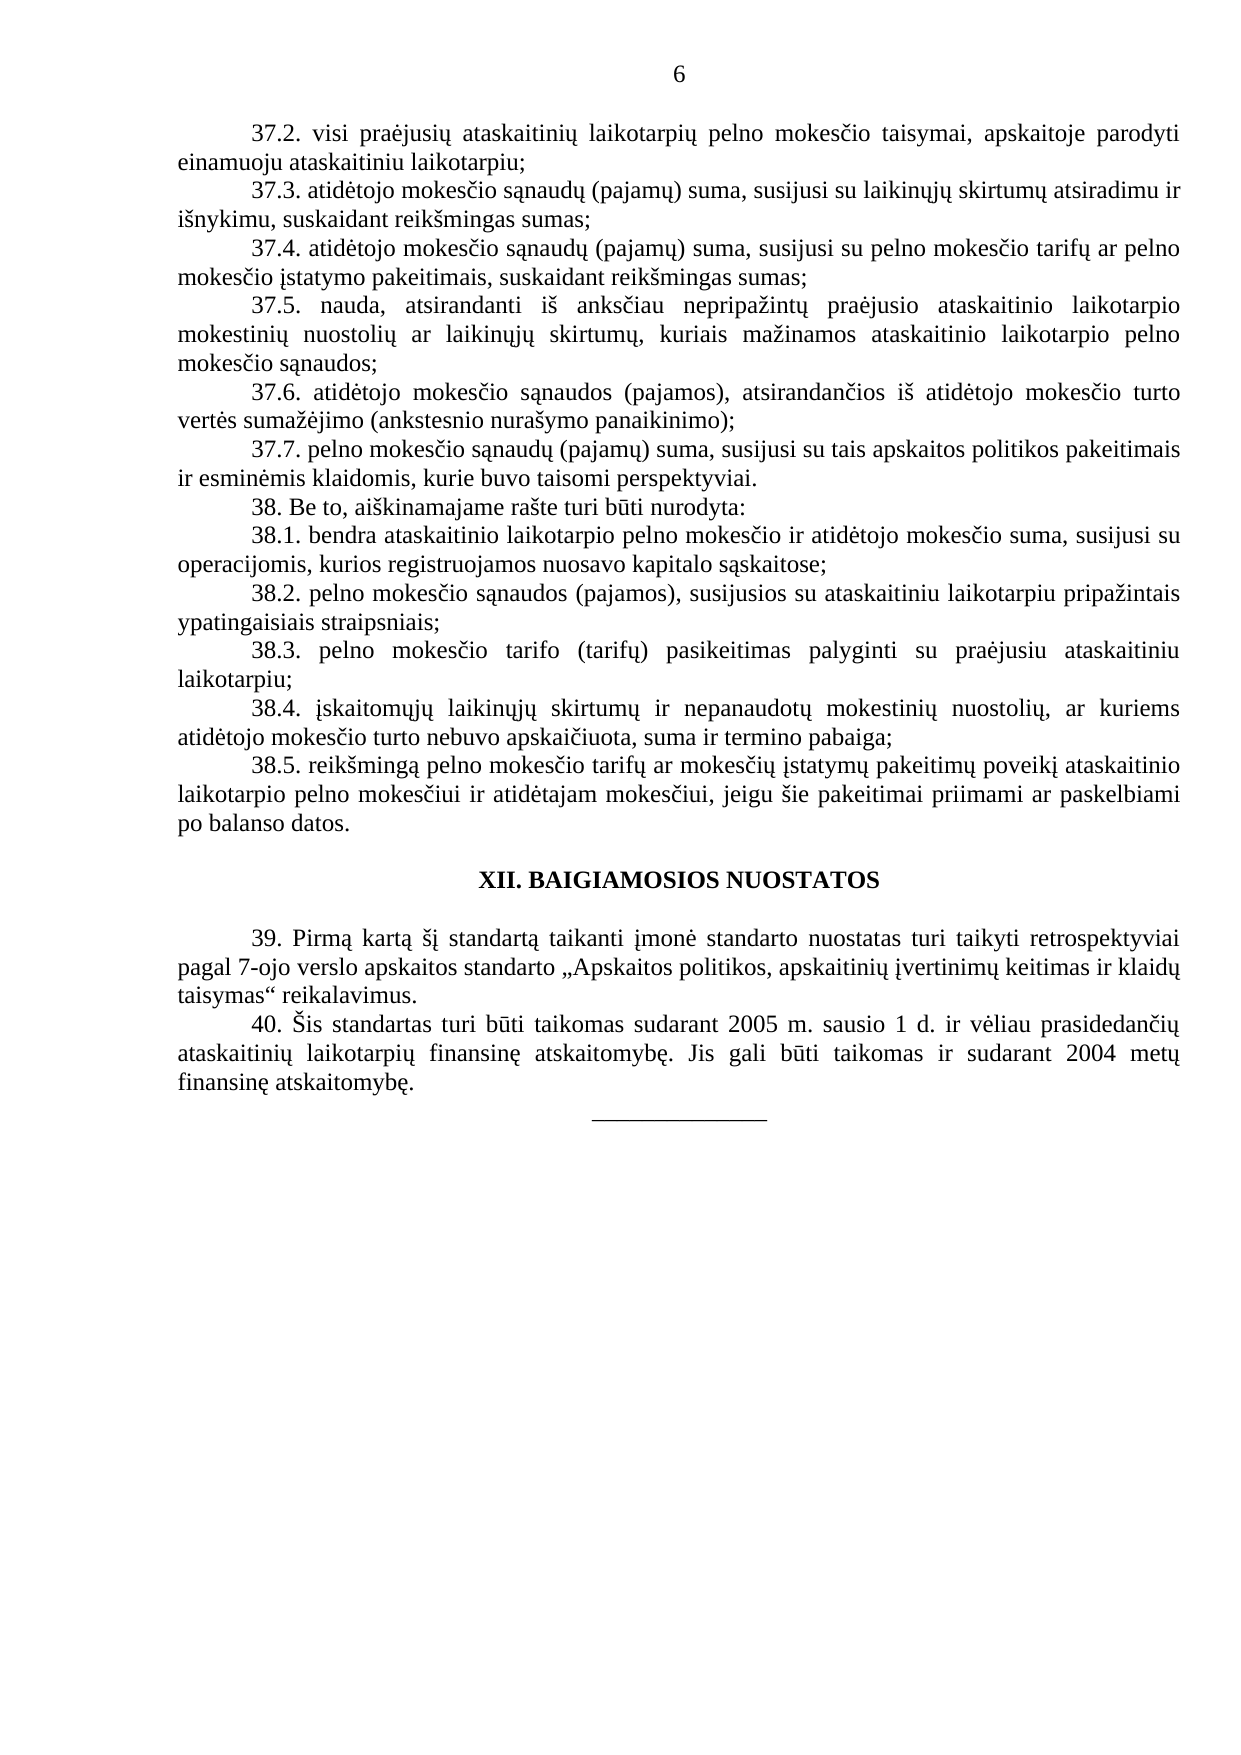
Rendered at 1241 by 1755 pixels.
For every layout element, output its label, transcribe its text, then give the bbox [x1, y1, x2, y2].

text 38.1. bendra ataskaitinio laikotarpio pelno mokesčio ir atidėtojo mokesčio suma, susijusi su operacijomis, kurios registruojamos nuosavo kapitalo sąskaitose; [177, 521, 1181, 578]
text 37.5. nauda, atsirandanti iš anksčiau nepripažintų praėjusio ataskaitinio laikotarpio mokestinių nuostolių ar laikinųjų skirtumų, kuriais mažinamos ataskaitinio laikotarpio pelno mokesčio sąnaudos; [177, 291, 1181, 377]
text 38.5. reikšmingą pelno mokesčio tarifų ar mokesčių įstatymų pakeitimų poveikį ataskaitinio laikotarpio pelno mokesčiui ir atidėtajam mokesčiui, jeigu šie pakeitimai priimami ar paskelbiami po balanso datos. [177, 751, 1181, 837]
text 40. Šis standartas turi būti taikomas sudarant 2005 m. sausio 1 d. ir vėliau prasidedančių ataskaitinių laikotarpių finansinę atskaitomybę. Jis gali būti taikomas ir sudarant 2004 metų finansinę atskaitomybę. [177, 1009, 1181, 1096]
text 38.4. įskaitomųjų laikinųjų skirtumų ir nepanaudotų mokestinių nuostolių, ar kuriems atidėtojo mokesčio turto nebuvo apskaičiuota, suma ir termino pabaiga; [177, 693, 1181, 751]
text 38.2. pelno mokesčio sąnaudos (pajamos), susijusios su ataskaitiniu laikotarpiu pripažintais ypatingaisiais straipsniais; [177, 578, 1181, 636]
text 38.3. pelno mokesčio tarifo (tarifų) pasikeitimas palyginti su praėjusiu ataskaitiniu laikotarpiu; [177, 636, 1181, 693]
text 37.7. pelno mokesčio sąnaudų (pajamų) suma, susijusi su tais apskaitos politikos pakeitimais ir esminėmis klaidomis, kurie buvo taisomi perspektyviai. [177, 434, 1181, 492]
text 38. Be to, aiškinamajame rašte turi būti nurodyta: [177, 492, 1181, 521]
text 39. Pirmą kartą šį standartą taikanti įmonė standarto nuostatas turi taikyti retrospektyviai pagal 7-ojo verslo apskaitos standarto „Apskaitos politikos, apskaitinių įvertinimų keitimas ir klaidų taisymas“ reikalavimus. [177, 923, 1181, 1009]
text 37.2. visi praėjusių ataskaitinių laikotarpių pelno mokesčio taisymai, apskaitoje parodyti einamuoju ataskaitiniu laikotarpiu; [177, 118, 1181, 176]
text XII. BAIGIAMOSIOS NUOSTATOS [177, 866, 1181, 894]
text 37.4. atidėtojo mokesčio sąnaudų (pajamų) suma, susijusi su pelno mokesčio tarifų ar pelno mokesčio įstatymo pakeitimais, suskaidant reikšmingas sumas; [177, 233, 1181, 291]
text 37.3. atidėtojo mokesčio sąnaudų (pajamų) suma, susijusi su laikinųjų skirtumų atsiradimu ir išnykimu, suskaidant reikšmingas sumas; [177, 176, 1181, 233]
text ______________ [177, 1096, 1181, 1124]
text 37.6. atidėtojo mokesčio sąnaudos (pajamos), atsirandančios iš atidėtojo mokesčio turto vertės sumažėjimo (ankstesnio nurašymo panaikinimo); [177, 377, 1181, 434]
